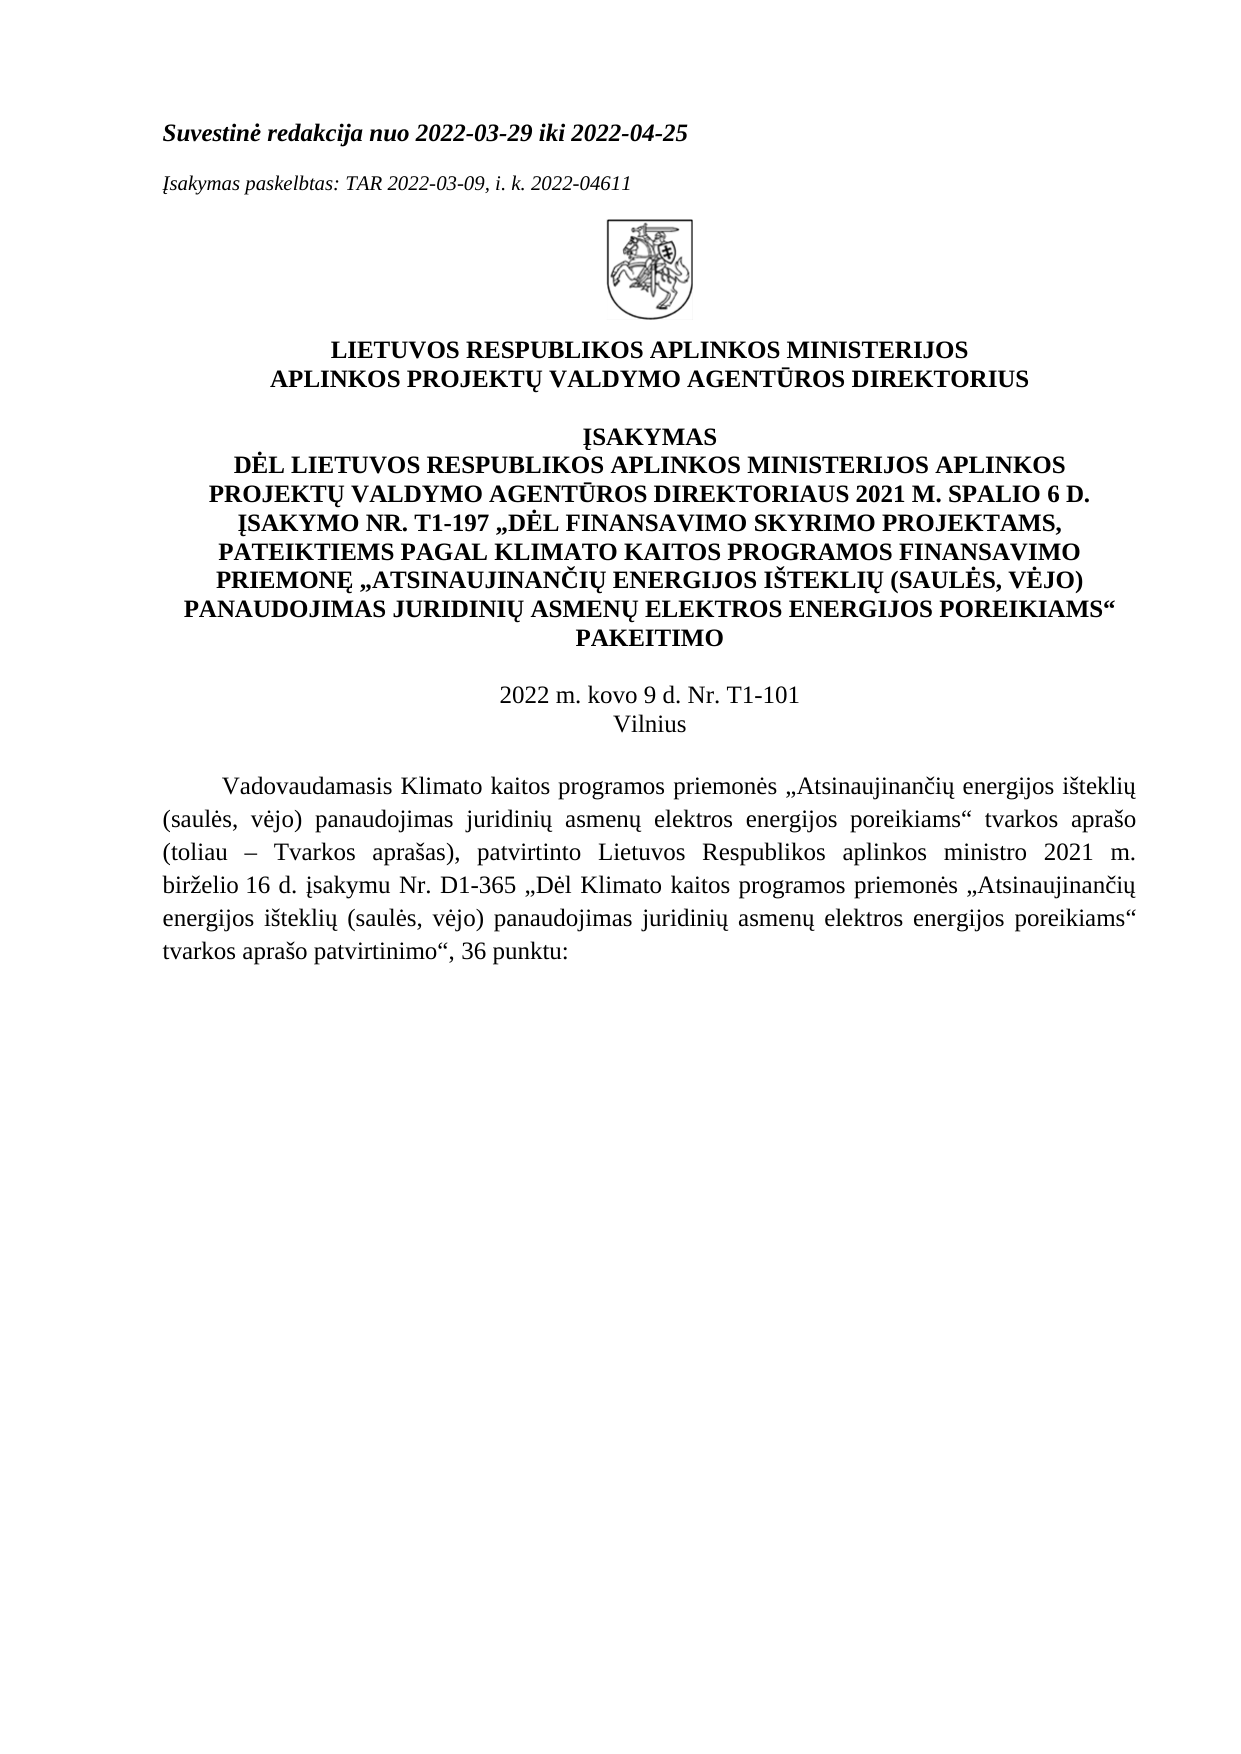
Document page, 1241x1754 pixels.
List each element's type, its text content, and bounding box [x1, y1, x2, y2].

text Įsakymas [162, 422, 1137, 450]
text APLINKOS PROJEKTŲ VALDYMO AGENTŪROS DIREKTORIUS [162, 364, 1137, 393]
text Įsakymas paskelbtas: TAR 2022-03-09, i. k. 2022-04611 [162, 171, 1137, 195]
text Suvestinė redakcija nuo 2022-03-29 iki 2022-04-25 [162, 118, 1137, 147]
text Dėl Lietuvos Respublikos aplinkos ministerijos Aplinkos projektų valdymo agentūros direktoriaus 2021 m. spalio 6 d. įsakymo Nr. T1-197 „Dėl finansavimo skyrimo projektams, pateiktiems pagal Klimato kaitos programos finansavimo priemonę „Atsinaujinančių energijos išteklių (saulės, vėjo) panaudojimas juridinių asmenų elektros energijos poreikiams“ pakeitimo [162, 450, 1137, 652]
text LIETUVOS RESPUBLIKOS APLINKOS MINISTERIJOS [162, 335, 1137, 364]
text Vilnius [162, 709, 1137, 738]
text 2022 m. kovo 9 d. Nr. T1-101 [162, 680, 1137, 709]
text Vadovaudamasis Klimato kaitos programos priemonės „Atsinaujinančių energijos išteklių (saulės, vėjo) panaudojimas juridinių asmenų elektros energijos poreikiams“ tvarkos aprašo (toliau – Tvarkos aprašas), patvirtinto Lietuvos Respublikos aplinkos ministro 2021 m. birželio 16 d. įsakymu Nr. D1-365 „Dėl Klimato kaitos programos priemonės „Atsinaujinančių energijos išteklių (saulės, vėjo) panaudojimas juridinių asmenų elektros energijos poreikiams“ tvarkos aprašo patvirtinimo“, 36 punktu: [162, 771, 1137, 965]
